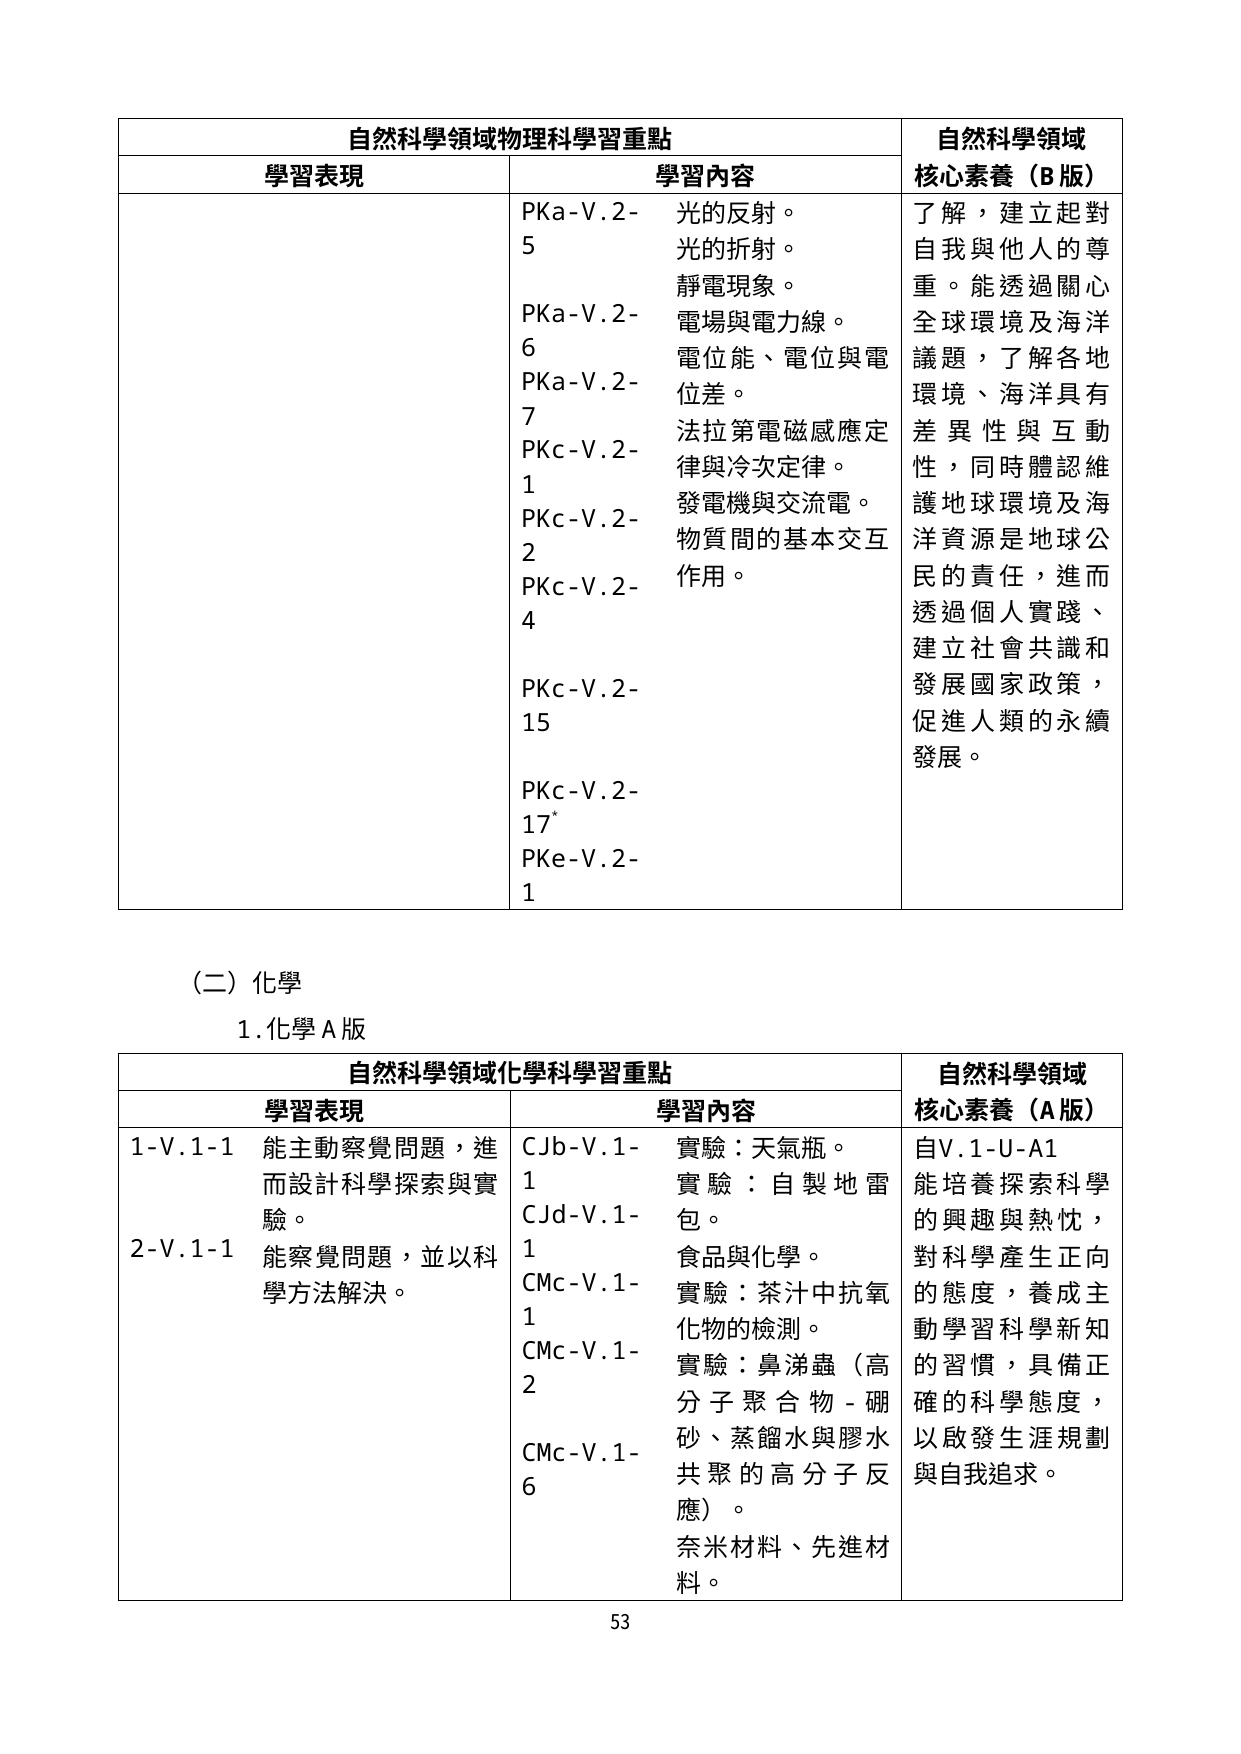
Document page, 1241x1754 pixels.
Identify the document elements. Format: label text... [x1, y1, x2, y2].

table_cell 學習表現 [119, 156, 509, 193]
table_cell PEa-V.2-1 PKa-V.2-1 PKa-V.2-3 PKa-V.2-4* PKa-V.2-5 PKa-V.2-6 PKa-V.2-7 PKc-V.2-1 PKc-V.2-2 PKc-V.2-4 PKc-V.2-15 PKc-V.2-17* PKe-V.2-1 [510, 194, 664, 909]
text 1.化學A版 [192, 1002, 1122, 1048]
table_header 自然科學領域 核心素養（A版） [902, 1054, 1122, 1127]
table_cell 學習內容 [511, 1091, 901, 1127]
table_cell CJb-V.1-1 CJd-V.1-1 CMc-V.1-1 CMc-V.1-2 CMc-V.1-6 [511, 1128, 665, 1599]
table_cell 自V.1-U-A1 能培養探索科學的興趣與熱忱，對科學產生正向的態度，養成主動學習科學新知的習慣，具備正確的科學態度，以啟發生涯規劃與自我追求。 [902, 1128, 1122, 1599]
table_cell 了解，建立起對自我與他人的尊重。能透過關心全球環境及海洋議題，了解各地環境、海洋具有差異性與互動性，同時體認維護地球環境及海洋資源是地球公民的責任，進而透過個人實踐、建立社會共識和發展國家政策，促進人類的永續發展。 [902, 194, 1122, 909]
table_header 自然科學領域物理科學習重點 [119, 119, 901, 155]
table_cell 能主動察覺問題，進而設計科學探索與實驗。 能察覺問題，並以科學方法解決。 [251, 1128, 510, 1599]
table_cell 介紹國際單位系統。 振動與波。 波動的特性。 共振與駐波。 聲波（*與都卜勒效應）。 光的反射。 光的折射。 靜電現象。 電場與電力線。 電位能、電位與電位差。 法拉第電磁感應定律與冷次定律。 發電機與交流電。 物質間的基本交互作用。 [665, 194, 901, 909]
table_cell [251, 194, 509, 909]
table_header 自然科學領域化學科學習重點 [119, 1054, 901, 1090]
table_cell [119, 194, 251, 909]
table_header 自然科學領域 核心素養（B版） [902, 119, 1122, 193]
table_cell 學習內容 [510, 156, 901, 193]
table_cell 學習表現 [119, 1091, 510, 1127]
table_cell 1-V.1-1 2-V.1-1 [119, 1128, 251, 1599]
text （二）化學 [177, 956, 1122, 1002]
table_cell 實驗：天氣瓶。 實驗：自製地雷包。 食品與化學。 實驗：茶汁中抗氧化物的檢測。 實驗：鼻涕蟲（高分子聚合物-硼砂、蒸餾水與膠水共聚的高分子反應）。 奈米材料、先進材料。 [665, 1128, 901, 1599]
